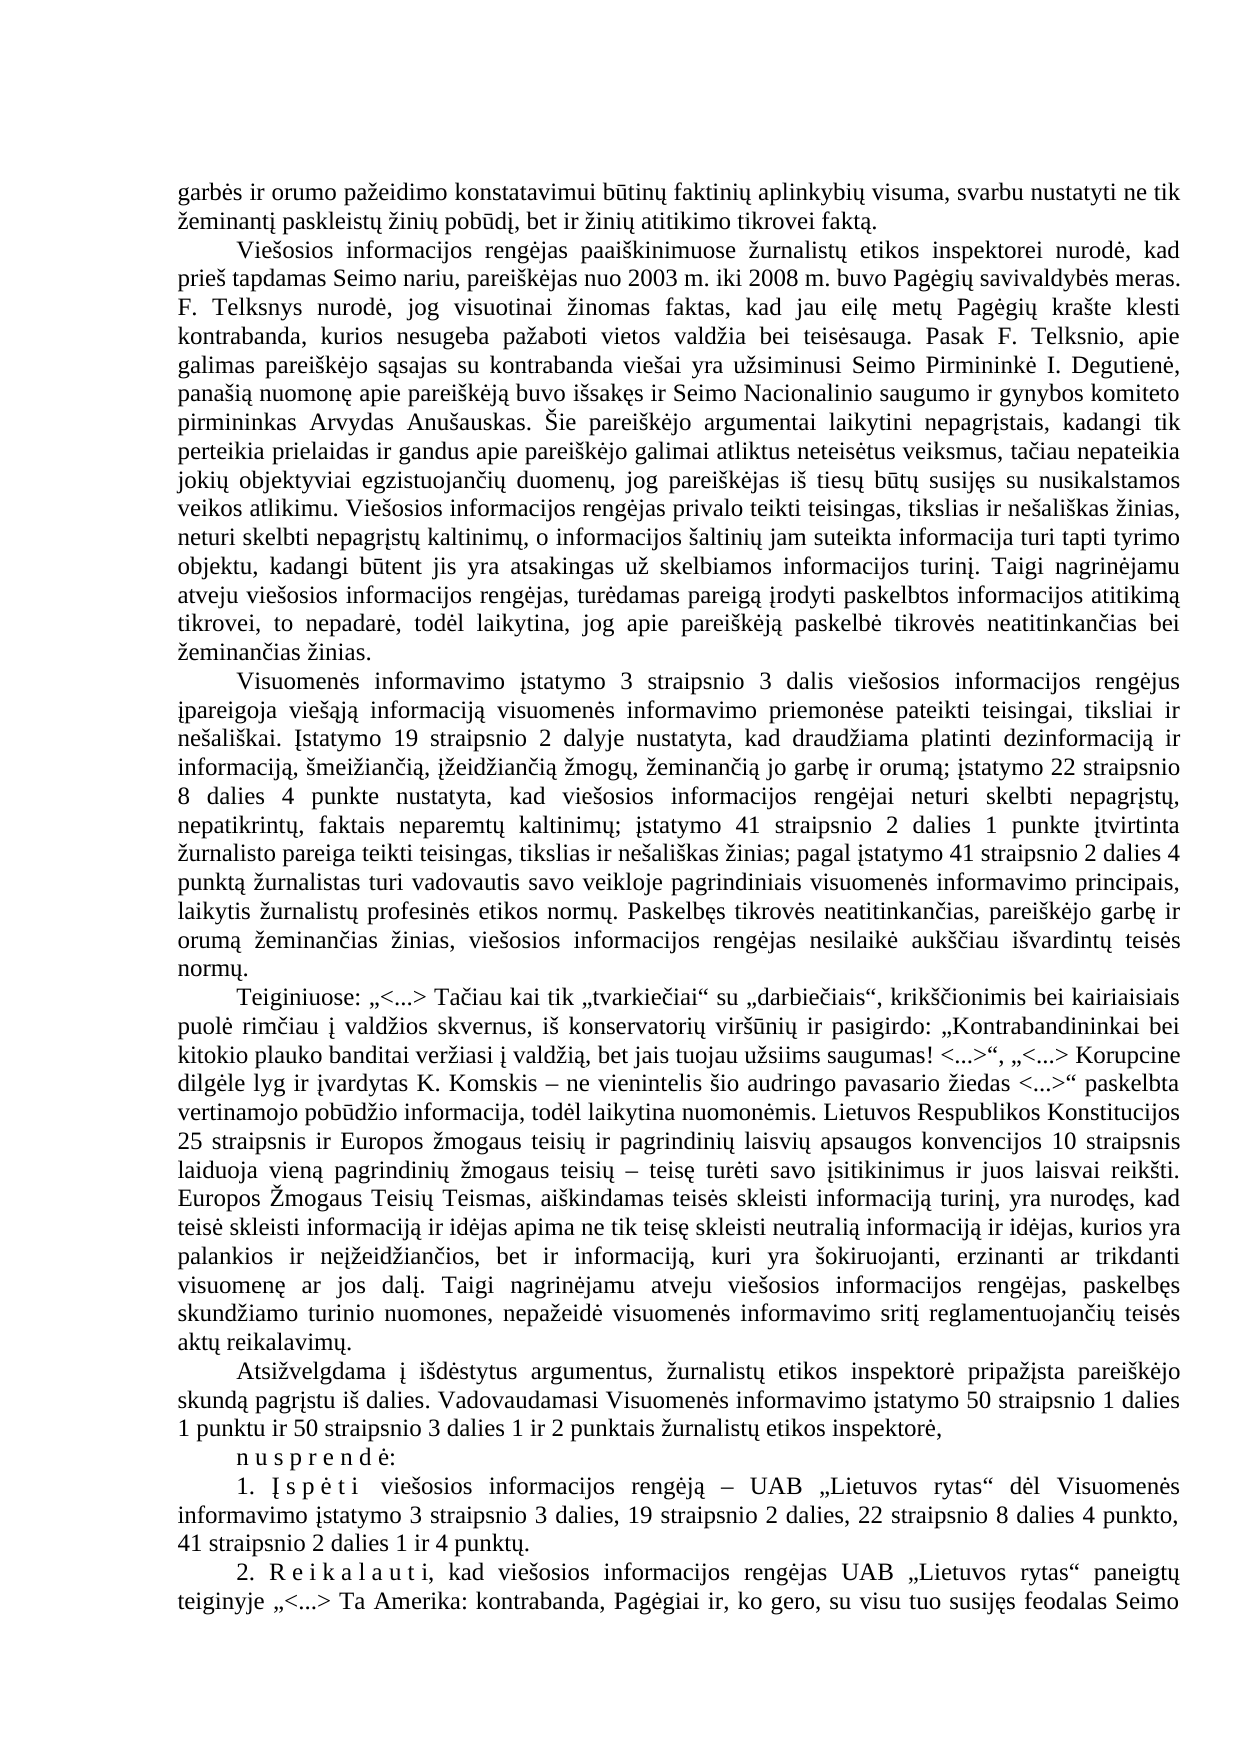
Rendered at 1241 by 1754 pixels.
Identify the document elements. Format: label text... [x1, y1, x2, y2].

text Atsižvelgdama į išdėstytus argumentus, žurnalistų etikos inspektorė pripažįsta pareiškėjo skundą pagrįstu iš dalies. Vadovaudamasi Visuomenės informavimo įstatymo 50 straipsnio 1 dalies 1 punktu ir 50 straipsnio 3 dalies 1 ir 2 punktais žurnalistų etikos inspektorė, [177, 1356, 1181, 1442]
text nusprendė: [177, 1442, 1181, 1471]
text 1. Įspėti viešosios informacijos rengėją – UAB „Lietuvos rytas“ dėl Visuomenės informavimo įstatymo 3 straipsnio 3 dalies, 19 straipsnio 2 dalies, 22 straipsnio 8 dalies 4 punkto, 41 straipsnio 2 dalies 1 ir 4 punktų. [177, 1471, 1181, 1557]
text 2. Reikalauti, kad viešosios informacijos rengėjas UAB „Lietuvos rytas“ paneigtų teiginyje „<...> Ta Amerika: kontrabanda, Pagėgiai ir, ko gero, su visu tuo susijęs feodalas Seimo [177, 1557, 1181, 1615]
text Viešosios informacijos rengėjas paaiškinimuose žurnalistų etikos inspektorei nurodė, kad prieš tapdamas Seimo nariu, pareiškėjas nuo 2003 m. iki 2008 m. buvo Pagėgių savivaldybės meras. F. Telksnys nurodė, jog visuotinai žinomas faktas, kad jau eilę metų Pagėgių krašte klesti kontrabanda, kurios nesugeba pažaboti vietos valdžia bei teisėsauga. Pasak F. Telksnio, apie galimas pareiškėjo sąsajas su kontrabanda viešai yra užsiminusi Seimo Pirmininkė I. Degutienė, panašią nuomonę apie pareiškėją buvo išsakęs ir Seimo Nacionalinio saugumo ir gynybos komiteto pirmininkas Arvydas Anušauskas. Šie pareiškėjo argumentai laikytini nepagrįstais, kadangi tik perteikia prielaidas ir gandus apie pareiškėjo galimai atliktus neteisėtus veiksmus, tačiau nepateikia jokių objektyviai egzistuojančių duomenų, jog pareiškėjas iš tiesų būtų susijęs su nusikalstamos veikos atlikimu. Viešosios informacijos rengėjas privalo teikti teisingas, tikslias ir nešališkas žinias, neturi skelbti nepagrįstų kaltinimų, o informacijos šaltinių jam suteikta informacija turi tapti tyrimo objektu, kadangi būtent jis yra atsakingas už skelbiamos informacijos turinį. Taigi nagrinėjamu atveju viešosios informacijos rengėjas, turėdamas pareigą įrodyti paskelbtos informacijos atitikimą tikrovei, to nepadarė, todėl laikytina, jog apie pareiškėją paskelbė tikrovės neatitinkančias bei žeminančias žinias. [177, 235, 1181, 666]
text Teiginiuose: „<...> Tačiau kai tik „tvarkiečiai“ su „darbiečiais“, krikščionimis bei kairiaisiais puolė rimčiau į valdžios skvernus, iš konservatorių viršūnių ir pasigirdo: „Kontrabandininkai bei kitokio plauko banditai veržiasi į valdžią, bet jais tuojau užsiims saugumas! <...>“, „<...> Korupcine dilgėle lyg ir įvardytas K. Komskis – ne vienintelis šio audringo pavasario žiedas <...>“ paskelbta vertinamojo pobūdžio informacija, todėl laikytina nuomonėmis. Lietuvos Respublikos Konstitucijos 25 straipsnis ir Europos žmogaus teisių ir pagrindinių laisvių apsaugos konvencijos 10 straipsnis laiduoja vieną pagrindinių žmogaus teisių – teisę turėti savo įsitikinimus ir juos laisvai reikšti. Europos Žmogaus Teisių Teismas, aiškindamas teisės skleisti informaciją turinį, yra nurodęs, kad teisė skleisti informaciją ir idėjas apima ne tik teisę skleisti neutralią informaciją ir idėjas, kurios yra palankios ir neįžeidžiančios, bet ir informaciją, kuri yra šokiruojanti, erzinanti ar trikdanti visuomenę ar jos dalį. Taigi nagrinėjamu atveju viešosios informacijos rengėjas, paskelbęs skundžiamo turinio nuomones, nepažeidė visuomenės informavimo sritį reglamentuojančių teisės aktų reikalavimų. [177, 982, 1181, 1356]
text garbės ir orumo pažeidimo konstatavimui būtinų faktinių aplinkybių visuma, svarbu nustatyti ne tik žeminantį paskleistų žinių pobūdį, bet ir žinių atitikimo tikrovei faktą. [177, 177, 1181, 235]
text Visuomenės informavimo įstatymo 3 straipsnio 3 dalis viešosios informacijos rengėjus įpareigoja viešąją informaciją visuomenės informavimo priemonėse pateikti teisingai, tiksliai ir nešališkai. Įstatymo 19 straipsnio 2 dalyje nustatyta, kad draudžiama platinti dezinformaciją ir informaciją, šmeižiančią, įžeidžiančią žmogų, žeminančią jo garbę ir orumą; įstatymo 22 straipsnio 8 dalies 4 punkte nustatyta, kad viešosios informacijos rengėjai neturi skelbti nepagrįstų, nepatikrintų, faktais neparemtų kaltinimų; įstatymo 41 straipsnio 2 dalies 1 punkte įtvirtinta žurnalisto pareiga teikti teisingas, tikslias ir nešališkas žinias; pagal įstatymo 41 straipsnio 2 dalies 4 punktą žurnalistas turi vadovautis savo veikloje pagrindiniais visuomenės informavimo principais, laikytis žurnalistų profesinės etikos normų. Paskelbęs tikrovės neatitinkančias, pareiškėjo garbę ir orumą žeminančias žinias, viešosios informacijos rengėjas nesilaikė aukščiau išvardintų teisės normų. [177, 666, 1181, 982]
